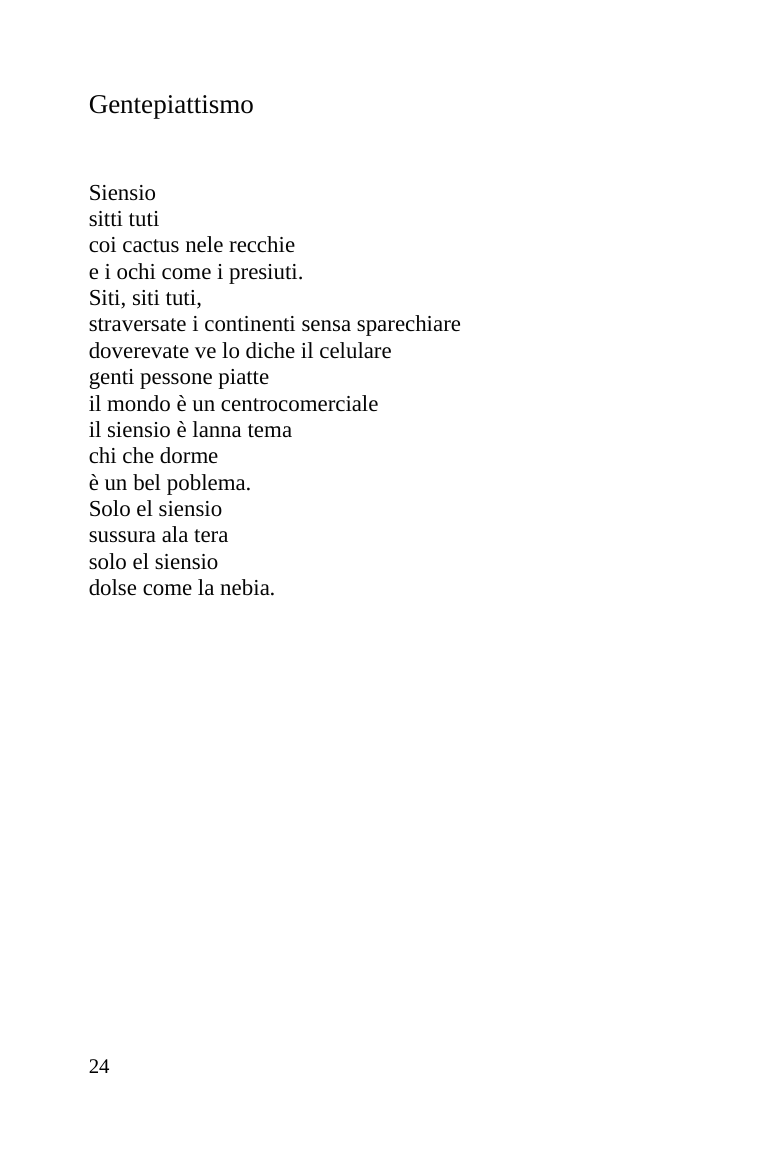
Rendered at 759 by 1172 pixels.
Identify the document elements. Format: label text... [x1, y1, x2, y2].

text Gentepiattismo [88, 88, 670, 120]
text il mondo è un centrocomerciale [88, 389, 670, 416]
text e i ochi come i presiuti. [88, 258, 670, 284]
text Siti, siti tuti, [88, 284, 670, 311]
text sitti tuti [88, 205, 670, 231]
text il siensio è lanna tema [88, 416, 670, 442]
text Solo el siensio [88, 495, 670, 521]
text sussura ala tera [88, 521, 670, 548]
text genti pessone piatte [88, 363, 670, 389]
text Siensio [88, 179, 670, 205]
text solo el siensio [88, 548, 670, 574]
text è un bel poblema. [88, 469, 670, 495]
text straversate i continenti sensa sparechiare [88, 311, 670, 337]
text dolse come la nebia. [88, 574, 670, 600]
text coi cactus nele recchie [88, 231, 670, 258]
text chi che dorme [88, 442, 670, 469]
text doverevate ve lo diche il celulare [88, 337, 670, 363]
